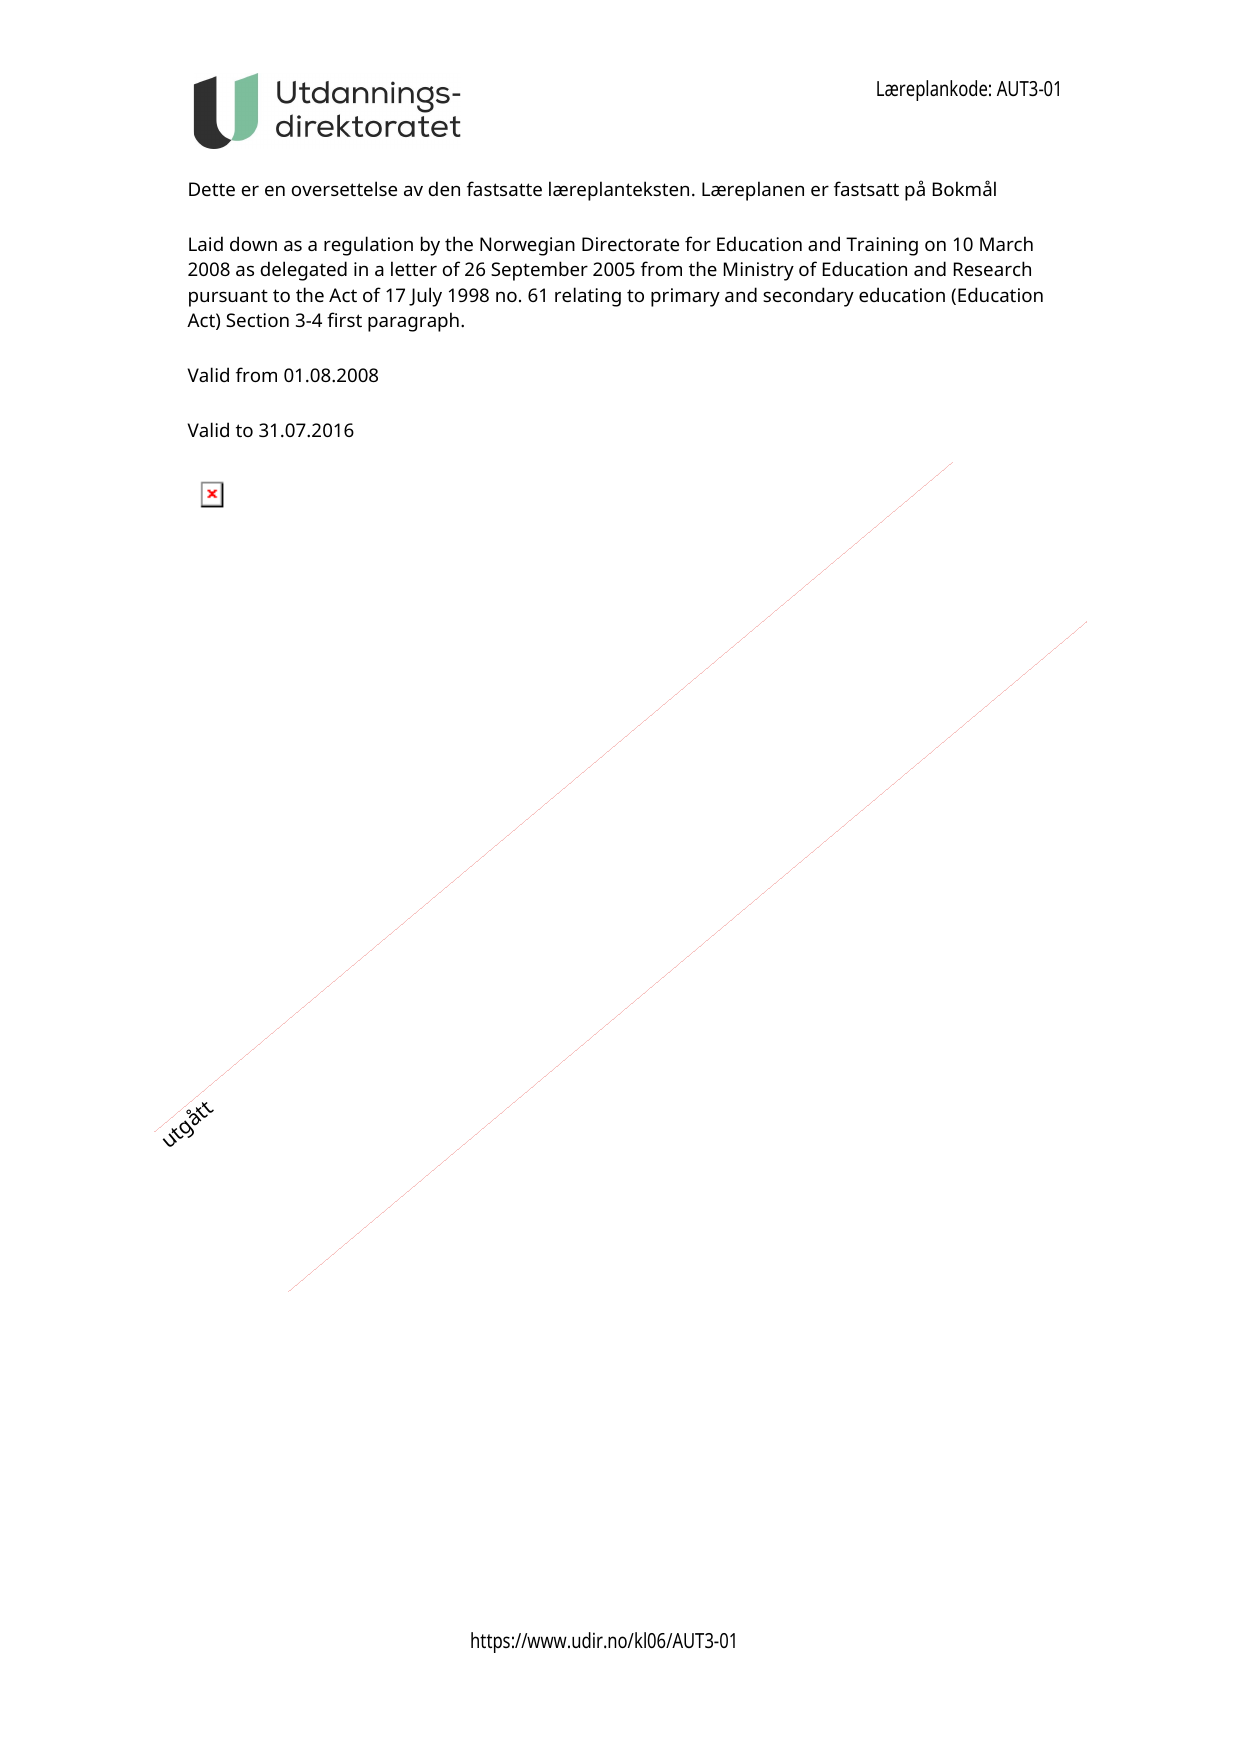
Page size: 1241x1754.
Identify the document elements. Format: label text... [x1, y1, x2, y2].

picture [193, 73, 461, 149]
text Valid to 31.07.2016 [359, 417, 1053, 442]
text Laid down as a regulation by the Norwegian Directorate for Education and Training on 10 March 2008 as delegated in a letter of 26 September 2005 from the Ministry of Education and Research pursuant to the Act of 17 July 1998 no. 61 relating to primary and secondary education (Education Act) Section 3-4 first paragraph. [470, 231, 1053, 333]
text Valid from 01.08.2008 [384, 362, 1053, 388]
picture [187, 471, 238, 522]
